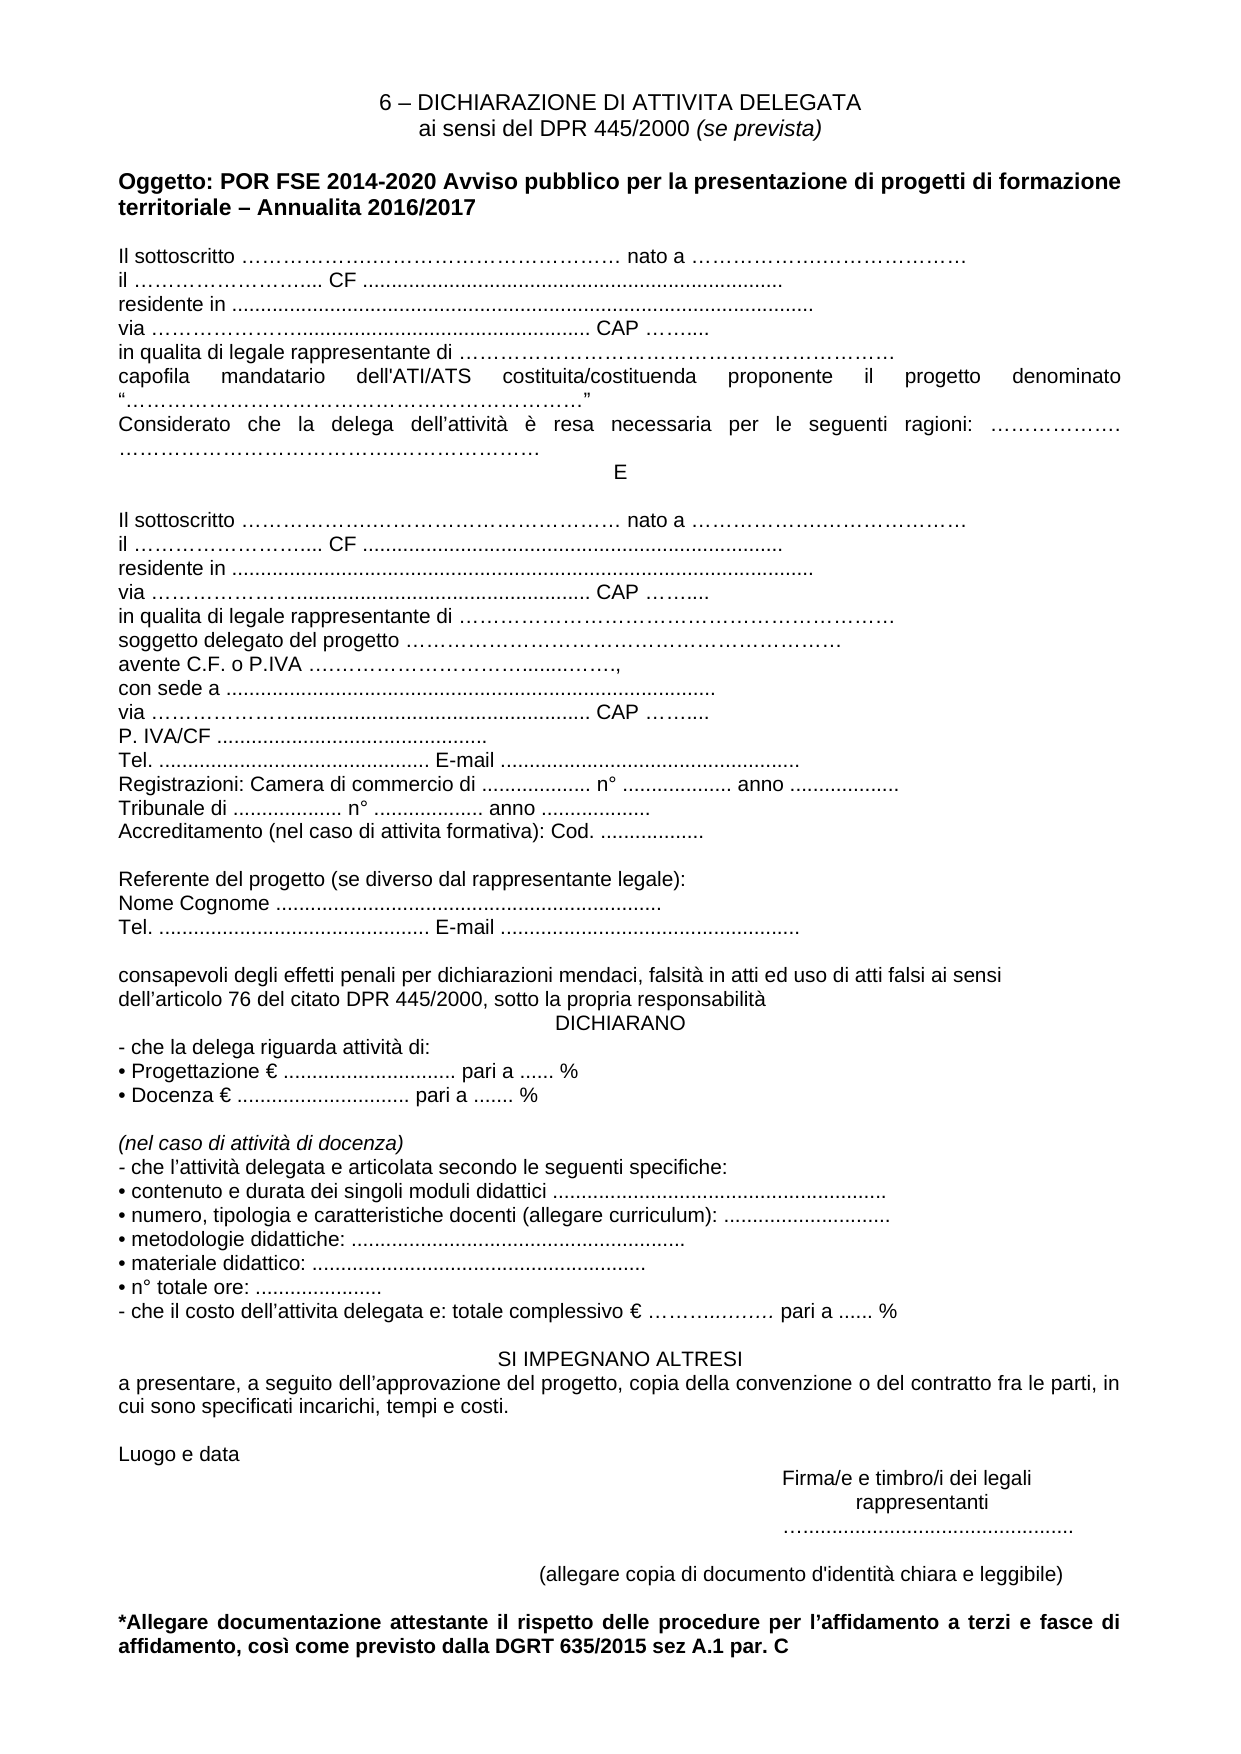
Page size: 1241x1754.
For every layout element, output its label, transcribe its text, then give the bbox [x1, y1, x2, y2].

text (nel caso di attività di docenza) [118, 1131, 1122, 1155]
text capofila mandatario dell'ATI/ATS costituita/costituenda proponente il progetto denominato “…………………………………………………………” [118, 364, 1122, 412]
text Considerato che la delega dell’attività è resa necessaria per le seguenti ragioni: ………………. ………………………………….………………… [118, 412, 1122, 460]
text avente C.F. o P.IVA ….………………………........……., [118, 652, 1122, 676]
text via …………………................................................... CAP …….... [118, 580, 1122, 604]
text - che l’attività delegata e articolata secondo le seguenti specifiche: [118, 1155, 1122, 1179]
text *Allegare documentazione attestante il rispetto delle procedure per l’affidamento a terzi e fasce di affidamento, così come previsto dalla DGRT 635/2015 sez A.1 par. C [118, 1610, 1122, 1658]
text • contenuto e durata dei singoli moduli didattici .......................................................... [118, 1179, 1122, 1203]
text - che la delega riguarda attività di: [118, 1035, 1122, 1059]
text ai sensi del DPR 445/2000 (se prevista) [118, 115, 1122, 141]
text soggetto delegato del progetto ……………………………………………………… [118, 628, 1122, 652]
text residente in ..................................................................................................... [118, 292, 1122, 316]
text • Progettazione € .............................. pari a ...... % [118, 1059, 1122, 1083]
text Oggetto: POR FSE 2014-2020 Avviso pubblico per la presentazione di progetti di formazione territoriale – Annualita 2016/2017 [118, 168, 1122, 220]
text Registrazioni: Camera di commercio di ................... n° ................... anno ................... [118, 771, 1122, 795]
text Luogo e data [118, 1442, 1122, 1466]
text P. IVA/CF ............................................... [118, 723, 1122, 747]
text E [118, 460, 1122, 484]
text Tel. ............................................... E-mail .................................................... [118, 915, 1122, 939]
text Il sottoscritto ……………….……………………………… nato a ……………….………………… [118, 244, 1122, 268]
text Firma/e e timbro/i dei legali [118, 1466, 1122, 1490]
text in qualita di legale rappresentante di ……………………………………………………… [118, 340, 1122, 364]
text …............................................... [118, 1514, 1122, 1538]
text • materiale didattico: .......................................................... [118, 1251, 1122, 1274]
text 6 – DICHIARAZIONE DI ATTIVITA DELEGATA [118, 89, 1122, 115]
text via …………………................................................... CAP …….... [118, 699, 1122, 723]
text il …………………….... CF ......................................................................... [118, 268, 1122, 292]
text - che il costo dell’attivita delegata e: totale complessivo € ………..….…. pari a ...... % [118, 1298, 1122, 1322]
text (allegare copia di documento d'identità chiara e leggibile) [118, 1562, 1122, 1586]
text SI IMPEGNANO ALTRESI [118, 1346, 1122, 1370]
text Accreditamento (nel caso di attivita formativa): Cod. .................. [118, 819, 1122, 843]
text • numero, tipologia e caratteristiche docenti (allegare curriculum): ............................. [118, 1203, 1122, 1227]
text rappresentanti [118, 1490, 1122, 1514]
text consapevoli degli effetti penali per dichiarazioni mendaci, falsità in atti ed uso di atti falsi ai sensi [118, 963, 1122, 987]
text • metodologie didattiche: .......................................................... [118, 1227, 1122, 1251]
text • n° totale ore: ...................... [118, 1274, 1122, 1298]
text a presentare, a seguito dell’approvazione del progetto, copia della convenzione o del contratto fra le parti, in cui sono specificati incarichi, tempi e costi. [118, 1370, 1122, 1418]
text Tribunale di ................... n° ................... anno ................... [118, 795, 1122, 819]
text il …………………….... CF ......................................................................... [118, 532, 1122, 556]
text Il sottoscritto ……………….……………………………… nato a ……………….………………… [118, 508, 1122, 532]
text Nome Cognome ................................................................... [118, 891, 1122, 915]
text residente in ..................................................................................................... [118, 556, 1122, 580]
text Tel. ............................................... E-mail .................................................... [118, 747, 1122, 771]
text DICHIARANO [118, 1011, 1122, 1035]
text • Docenza € .............................. pari a ....... % [118, 1083, 1122, 1107]
text via …………………................................................... CAP …….... [118, 316, 1122, 340]
text dell’articolo 76 del citato DPR 445/2000, sotto la propria responsabilità [118, 987, 1122, 1011]
text con sede a ..................................................................................... [118, 676, 1122, 699]
text Referente del progetto (se diverso dal rappresentante legale): [118, 867, 1122, 891]
text in qualita di legale rappresentante di ……………………………………………………… [118, 604, 1122, 628]
